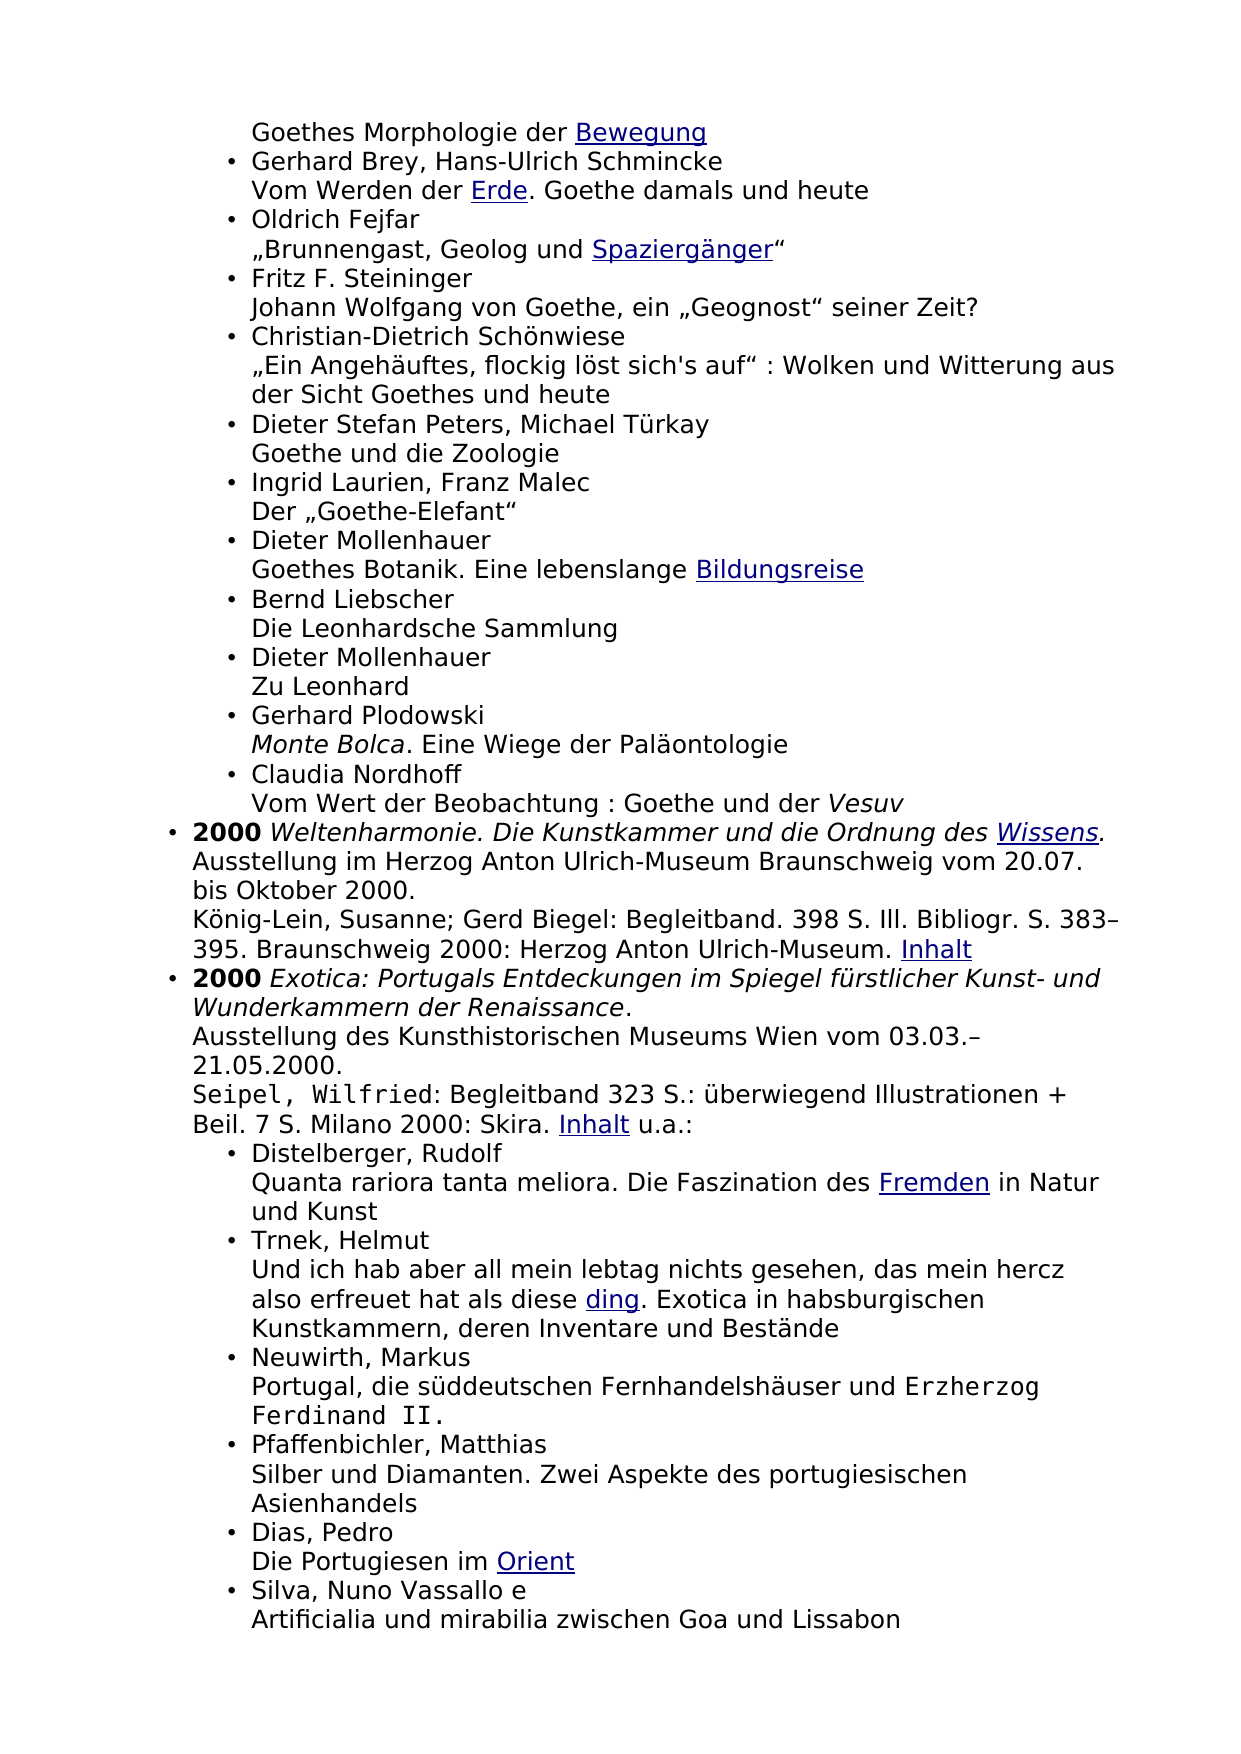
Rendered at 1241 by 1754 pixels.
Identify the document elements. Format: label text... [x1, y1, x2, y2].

list Oldrich Fejfar „Brunnengast, Geolog und Spaziergänger“ [236, 206, 1122, 264]
list Fritz F. Steininger Johann Wolfgang von Goethe, ein „Geognost“ seiner Zeit? [236, 264, 1122, 322]
list Neuwirth, Markus Portugal, die süddeutschen Fernhandelshäuser und Erzherzog Ferdinand II. [236, 1343, 1122, 1431]
list Bernd Liebscher Die Leonhardsche Sammlung [236, 585, 1122, 643]
list 2000 Exotica: Portugals Entdeckungen im Spiegel fürstlicher Kunst- und Wunderkammern der Renaissance. Ausstellung des Kunsthistorischen Museums Wien vom 03.03.–21.05.2000. Seipel, Wilfried: Begleitband 323 S.: überwiegend Illustrationen + Beil. 7 S. Milano 2000: Skira. Inhalt u.a.: [177, 964, 1122, 1139]
list Ingrid Laurien, Franz Malec Der „Goethe-Elefant“ [236, 468, 1122, 526]
list Dieter Mollenhauer Zu Leonhard [236, 643, 1122, 701]
list Gerhard Brey, Hans-Ulrich Schmincke Vom Werden der Erde. Goethe damals und heute [236, 147, 1122, 206]
list Dieter Stefan Peters, Michael Türkay Goethe und die Zoologie [236, 410, 1122, 468]
list Christian-Dietrich Schönwiese „Ein Angehäuftes, flockig löst sich's auf“ : Wolken und Witterung aus der Sicht Goethes und heute [236, 322, 1122, 410]
list Distelberger, Rudolf Quanta rariora tanta meliora. Die Faszination des Fremden in Natur und Kunst [236, 1139, 1122, 1226]
list 2000 Weltenharmonie. Die Kunstkammer und die Ordnung des Wissens. Ausstellung im Herzog Anton Ulrich-Museum Braunschweig vom 20.07. bis Oktober 2000. König-Lein, Susanne; Gerd Biegel: Begleitband. 398 S. Ill. Bibliogr. S. 383–395. Braunschweig 2000: Herzog Anton Ulrich-Museum. Inhalt [177, 818, 1122, 964]
list Dieter Mollenhauer Goethes Botanik. Eine lebenslange Bildungsreise [236, 526, 1122, 585]
list Trnek, Helmut Und ich hab aber all mein lebtag nichts gesehen, das mein hercz also erfreuet hat als diese ding. Exotica in habsburgischen Kunstkammern, deren Inventare und Bestände [236, 1226, 1122, 1343]
list Claudia Nordhoff Vom Wert der Beobachtung : Goethe und der Vesuv [236, 760, 1122, 818]
list Pfaffenbichler, Matthias Silber und Diamanten. Zwei Aspekte des portugiesischen Asienhandels [236, 1431, 1122, 1518]
list Gerhard Plodowski Monte Bolca. Eine Wiege der Paläontologie [236, 701, 1122, 760]
list Goethes Morphologie der Bewegung [236, 118, 1122, 147]
list Dias, Pedro Die Portugiesen im Orient [236, 1518, 1122, 1576]
list Silva, Nuno Vassallo e Artificialia und mirabilia zwischen Goa und Lissabon [236, 1576, 1122, 1635]
